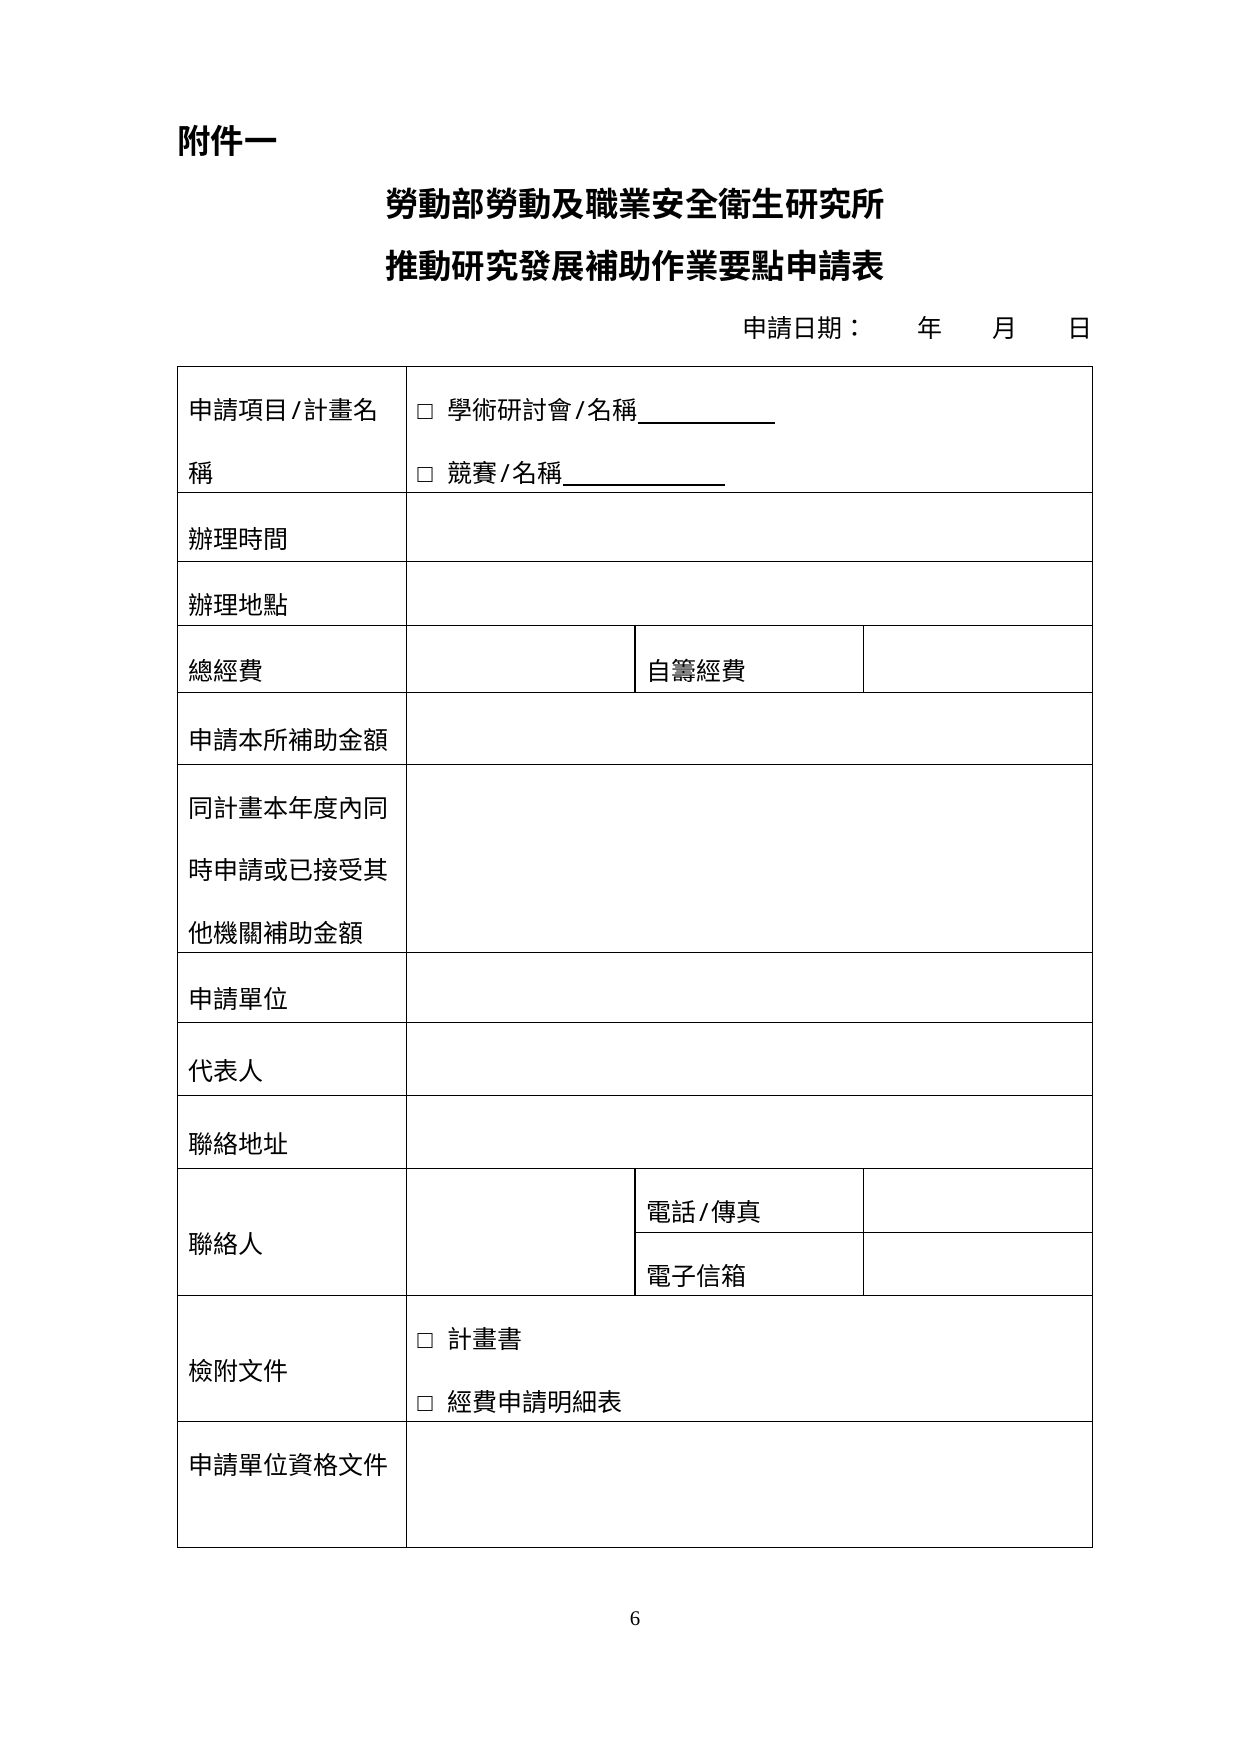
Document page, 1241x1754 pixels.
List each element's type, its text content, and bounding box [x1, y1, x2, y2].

table_cell [407, 1096, 1092, 1168]
table_cell [407, 493, 1092, 561]
table_cell 總經費 [178, 626, 406, 692]
table_cell [407, 765, 1092, 952]
text 推動研究發展補助作業要點申請表 [177, 222, 1092, 285]
table_cell 辦理時間 [178, 493, 406, 561]
table_cell [407, 562, 1092, 625]
table_cell [407, 693, 1092, 764]
table_cell 自籌經費 [636, 626, 863, 692]
text 申請日期： 年 月 日 [177, 285, 1092, 347]
table_cell [864, 626, 1092, 692]
table_cell 聯絡人 [178, 1169, 406, 1295]
table_cell 申請本所補助金額 [178, 693, 406, 764]
text 附件一 [177, 97, 1092, 160]
table_cell [864, 1169, 1092, 1232]
table_header 申請項目/計畫名稱 [178, 367, 406, 492]
table_cell 聯絡地址 [178, 1096, 406, 1168]
table_cell [407, 953, 1092, 1022]
text 勞動部勞動及職業安全衛生研究所 [177, 160, 1092, 222]
table_cell 申請單位資格文件 [178, 1422, 406, 1547]
table_cell [407, 1169, 634, 1295]
table_header □ 學術研討會/名稱 □ 競賽/名稱 [407, 367, 1092, 492]
table_cell [864, 1233, 1092, 1295]
table_cell 辦理地點 [178, 562, 406, 625]
table_cell [407, 1023, 1092, 1094]
table_cell [407, 626, 634, 692]
table_cell [407, 1422, 1092, 1547]
table_cell 電話/傳真 [636, 1169, 863, 1232]
table_cell □ 計畫書 □ 經費申請明細表 [407, 1296, 1092, 1421]
table_cell 檢附文件 [178, 1296, 406, 1421]
table_cell 代表人 [178, 1023, 406, 1094]
table_cell 申請單位 [178, 953, 406, 1022]
table_cell 電子信箱 [636, 1233, 863, 1295]
table_cell 同計畫本年度內同時申請或已接受其他機關補助金額 [178, 765, 406, 952]
